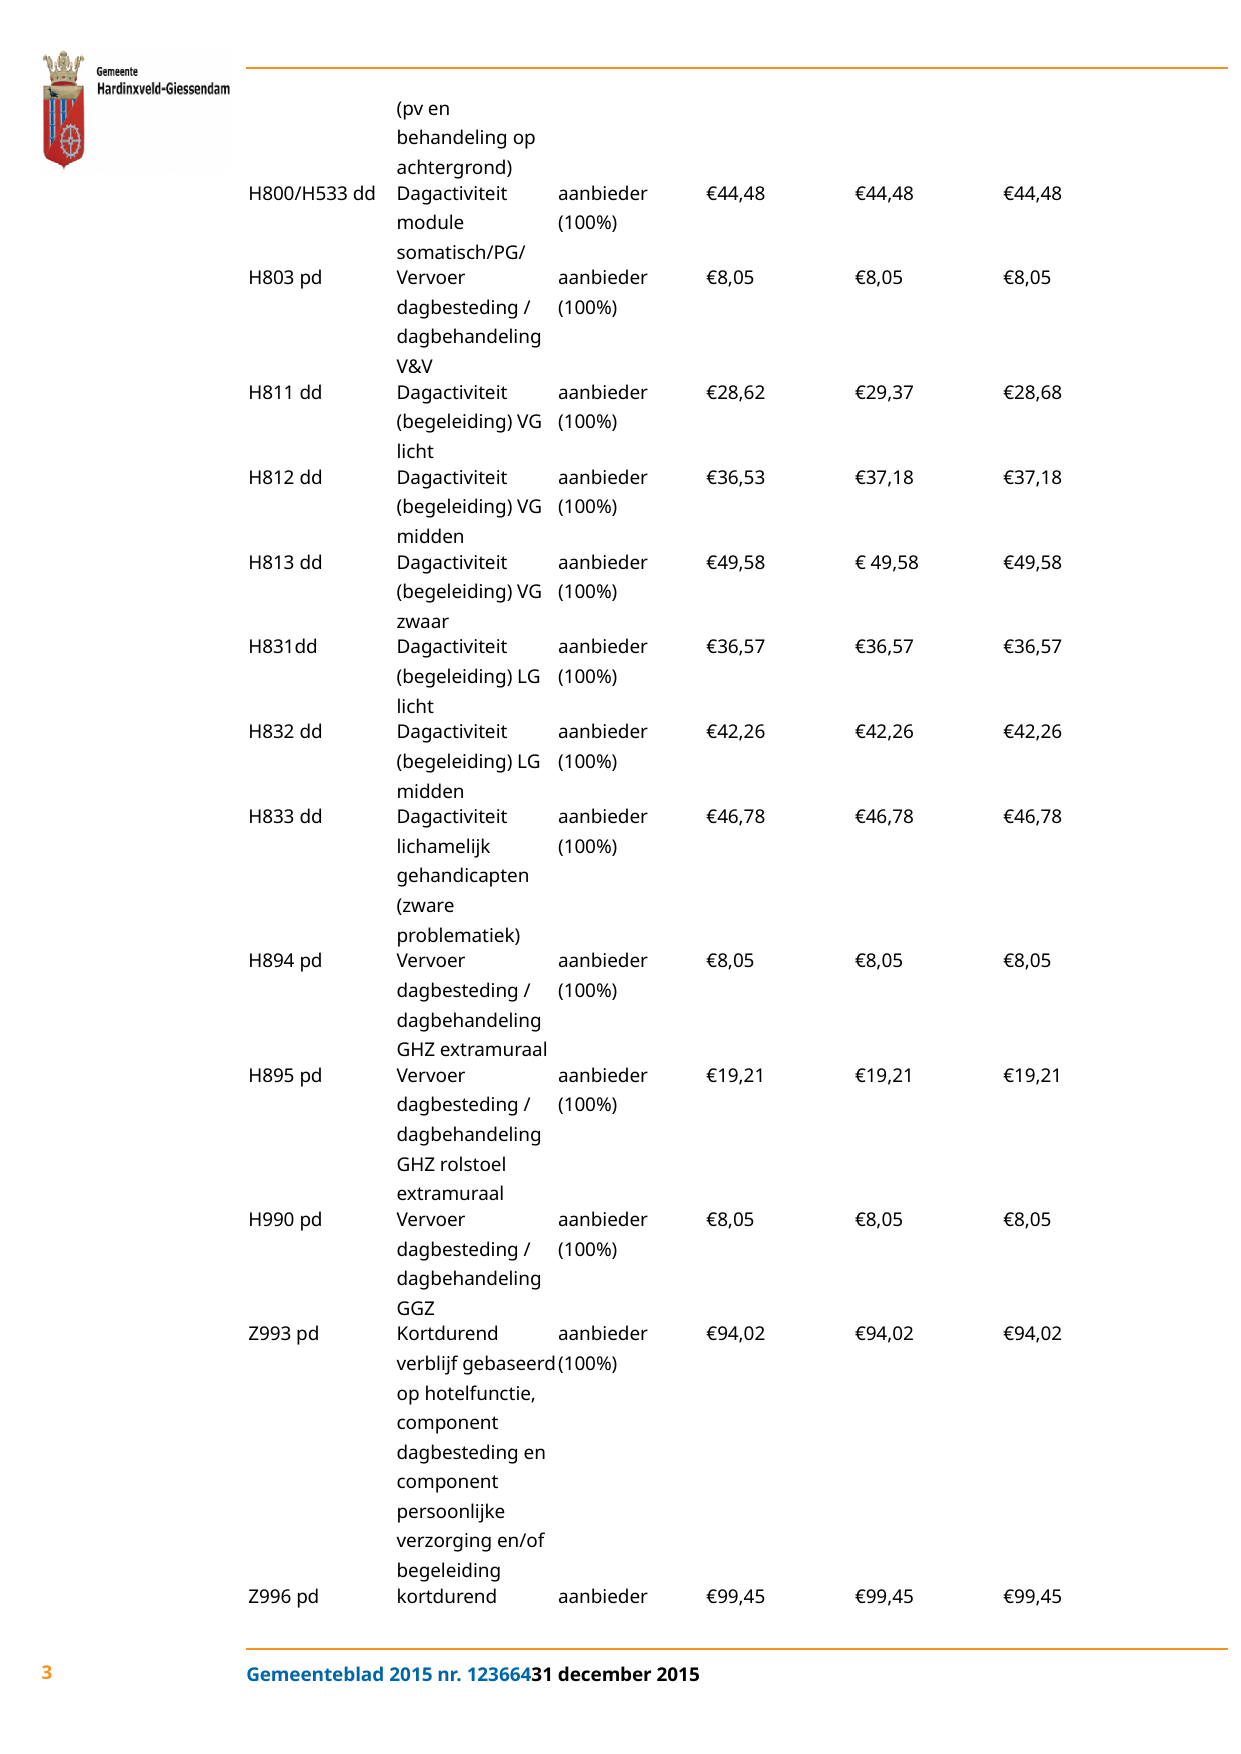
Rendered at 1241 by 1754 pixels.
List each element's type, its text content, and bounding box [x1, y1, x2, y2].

table_cell aanbieder (100%) [558, 464, 706, 549]
table_cell aanbieder (100%) [558, 379, 706, 464]
table_cell €8,05 [1003, 1206, 1152, 1321]
table_cell aanbieder [558, 1583, 706, 1609]
table_cell €99,45 [1003, 1583, 1152, 1609]
table_cell Dagactiviteit lichamelijk gehandicapten (zware problematiek) [396, 804, 558, 948]
table_cell aanbieder (100%) [558, 1206, 706, 1321]
table_cell €19,21 [706, 1062, 855, 1206]
table_cell H894 pd [248, 948, 396, 1062]
table_cell (pv en behandeling op achtergrond) [396, 95, 558, 180]
table_cell € 49,58 [855, 549, 1003, 634]
table_cell [706, 95, 855, 180]
table_cell €36,57 [1003, 634, 1152, 719]
table_cell €28,62 [706, 379, 855, 464]
table_cell €37,18 [1003, 464, 1152, 549]
table_cell H832 dd [248, 719, 396, 803]
table_cell €44,48 [706, 180, 855, 264]
table_cell €37,18 [855, 464, 1003, 549]
table_cell €42,26 [1003, 719, 1152, 803]
picture [41, 47, 231, 172]
table_cell Z993 pd [248, 1321, 396, 1583]
table_cell Dagactiviteit (begeleiding) LG licht [396, 634, 558, 719]
table_cell €94,02 [1003, 1321, 1152, 1583]
table_cell Dagactiviteit (begeleiding) VG midden [396, 464, 558, 549]
table_cell Dagactiviteit (begeleiding) VG licht [396, 379, 558, 464]
table_cell €8,05 [706, 1206, 855, 1321]
table_cell Vervoer dagbesteding / dagbehandeling V&V [396, 265, 558, 379]
table_cell €49,58 [1003, 549, 1152, 634]
table_cell Kortdurend verblijf gebaseerd op hotelfunctie, component dagbesteding en component persoonlijke verzorging en/of begeleiding [396, 1321, 558, 1583]
table_cell [558, 95, 706, 180]
table_cell H800/H533 dd [248, 180, 396, 264]
table_cell €44,48 [1003, 180, 1152, 264]
table_cell H803 pd [248, 265, 396, 379]
table_cell aanbieder (100%) [558, 719, 706, 803]
table_cell H831dd [248, 634, 396, 719]
table_cell Vervoer dagbesteding / dagbehandeling GGZ [396, 1206, 558, 1321]
table_cell H811 dd [248, 379, 396, 464]
table_cell €94,02 [706, 1321, 855, 1583]
table_cell aanbieder (100%) [558, 948, 706, 1062]
table_cell €46,78 [1003, 804, 1152, 948]
table_cell €28,68 [1003, 379, 1152, 464]
table_cell €42,26 [855, 719, 1003, 803]
table_cell [855, 95, 1003, 180]
table_cell aanbieder (100%) [558, 804, 706, 948]
table_cell Vervoer dagbesteding / dagbehandeling GHZ extramuraal [396, 948, 558, 1062]
table_cell €8,05 [706, 948, 855, 1062]
table_cell €44,48 [855, 180, 1003, 264]
table_cell aanbieder (100%) [558, 180, 706, 264]
table_cell [1003, 95, 1152, 180]
table_cell H833 dd [248, 804, 396, 948]
table_cell H812 dd [248, 464, 396, 549]
table_cell €19,21 [855, 1062, 1003, 1206]
table_cell kortdurend [396, 1583, 558, 1609]
table_cell €46,78 [706, 804, 855, 948]
table_cell aanbieder (100%) [558, 1062, 706, 1206]
table_cell H895 pd [248, 1062, 396, 1206]
table_cell €94,02 [855, 1321, 1003, 1583]
table_cell €19,21 [1003, 1062, 1152, 1206]
table_cell €29,37 [855, 379, 1003, 464]
table_cell €42,26 [706, 719, 855, 803]
table_cell €8,05 [855, 948, 1003, 1062]
table_cell €36,57 [706, 634, 855, 719]
table_cell aanbieder (100%) [558, 1321, 706, 1583]
table_cell [248, 95, 396, 180]
table_cell Dagactiviteit (begeleiding) LG midden [396, 719, 558, 803]
table_cell Z996 pd [248, 1583, 396, 1609]
table_cell €99,45 [706, 1583, 855, 1609]
table_cell H990 pd [248, 1206, 396, 1321]
table_cell €8,05 [1003, 948, 1152, 1062]
table_cell aanbieder (100%) [558, 634, 706, 719]
table_cell €8,05 [706, 265, 855, 379]
table_cell €8,05 [855, 1206, 1003, 1321]
table_cell aanbieder (100%) [558, 265, 706, 379]
table_cell aanbieder (100%) [558, 549, 706, 634]
table_cell €8,05 [1003, 265, 1152, 379]
table_cell H813 dd [248, 549, 396, 634]
table_cell €46,78 [855, 804, 1003, 948]
table_cell €36,53 [706, 464, 855, 549]
table_cell €49,58 [706, 549, 855, 634]
table_cell €36,57 [855, 634, 1003, 719]
table_cell Vervoer dagbesteding / dagbehandeling GHZ rolstoel extramuraal [396, 1062, 558, 1206]
table_cell Dagactiviteit module somatisch/PG/ [396, 180, 558, 264]
table_cell €8,05 [855, 265, 1003, 379]
table_cell Dagactiviteit (begeleiding) VG zwaar [396, 549, 558, 634]
table_cell €99,45 [855, 1583, 1003, 1609]
